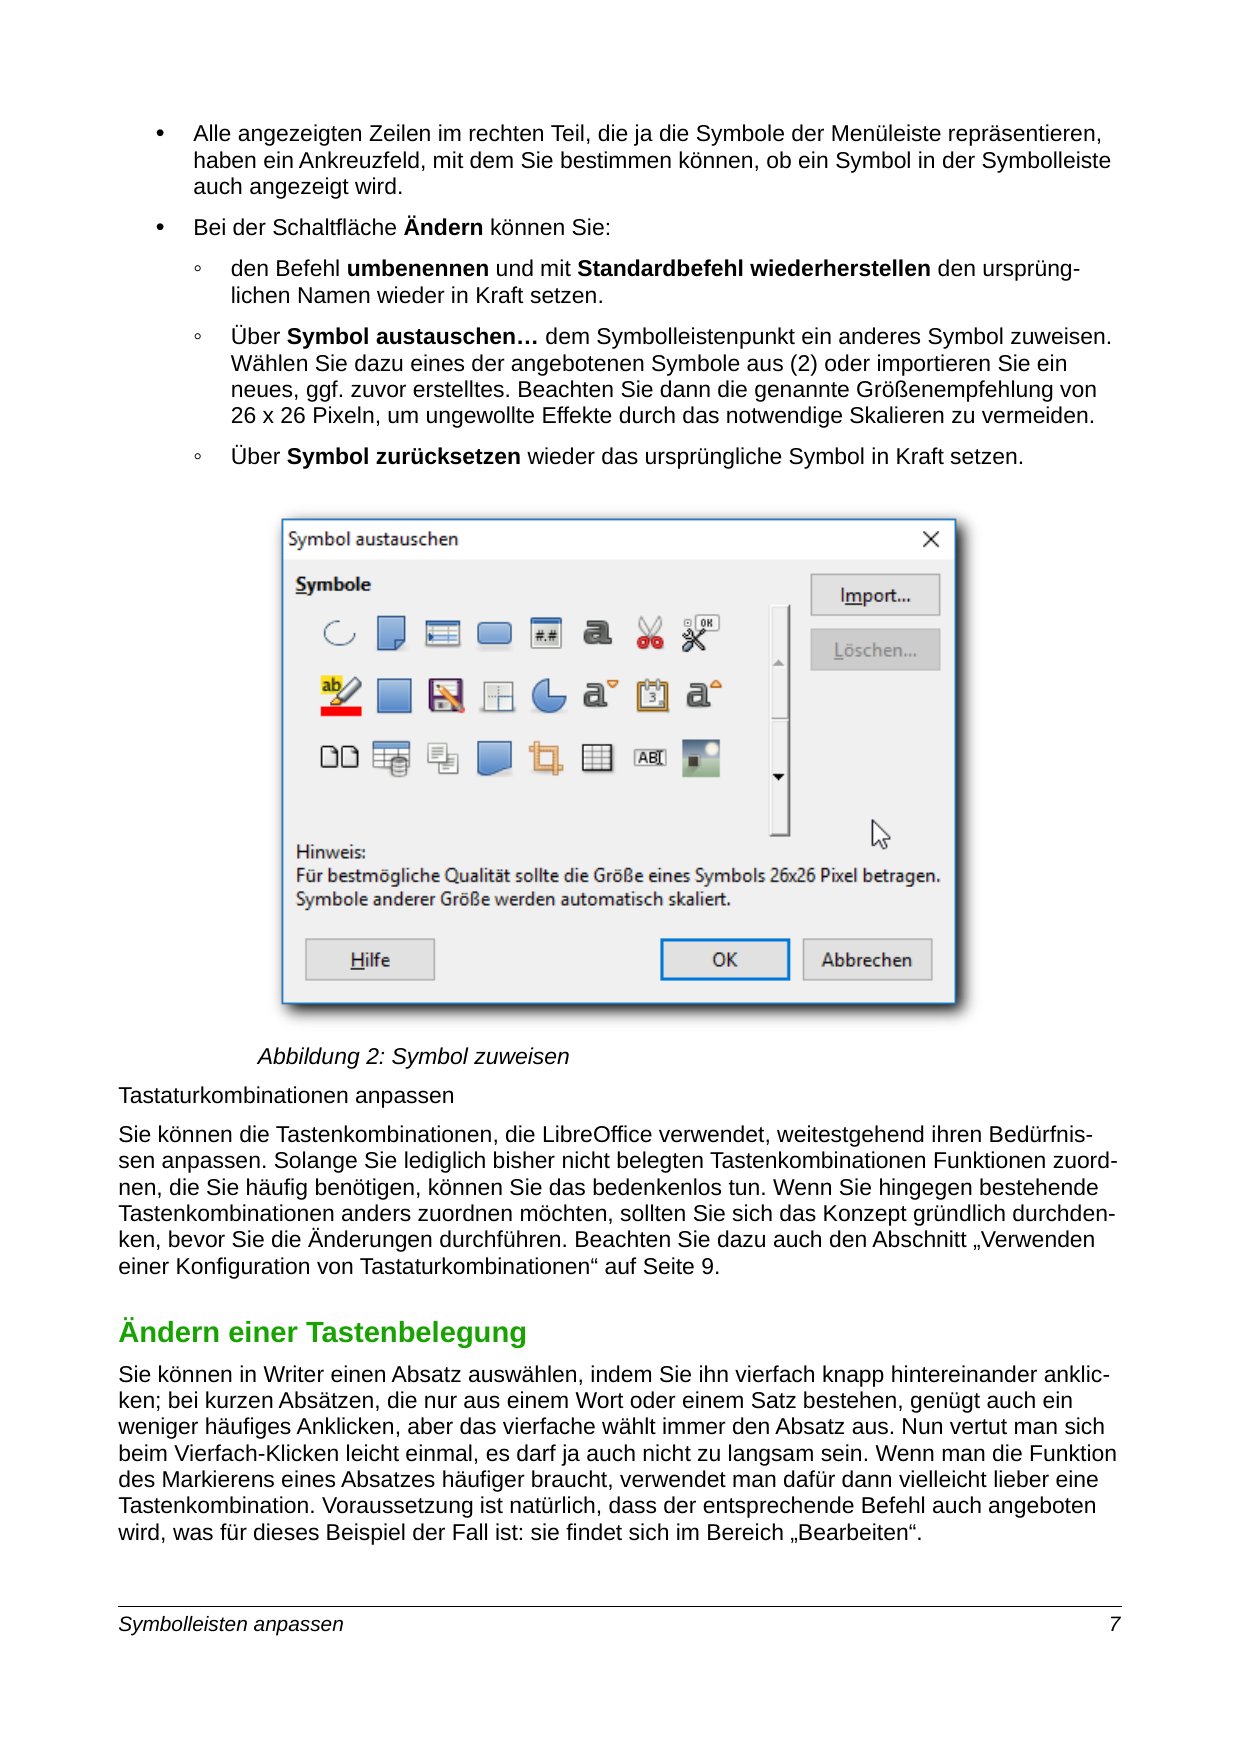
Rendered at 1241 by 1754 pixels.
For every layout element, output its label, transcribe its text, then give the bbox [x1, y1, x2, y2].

list Alle angezeigten Zeilen im rechten Teil, die ja die Symbole der Menüleiste repräsentieren, haben ein Ankreuzfeld, mit dem Sie bestimmen können, ob ein Symbol in der Symbolleiste auch angezeigt wird. [156, 118, 1122, 199]
list Bei der Schaltfläche Ändern können Sie: [156, 212, 1122, 241]
text Sie können die Tastenkombinationen, die LibreOffice verwendet, weitestgehend ihren Bedürfnis­sen anpassen. Solange Sie lediglich bisher nicht belegten Tastenkombinationen Funktionen zuord­nen, die Sie häufig benötigen, können Sie das bedenkenlos tun. Wenn Sie hingegen bestehende Tastenkombinationen anders zuordnen möchten, sollten Sie sich das Konzept gründlich durchden­ken, bevor Sie die Änderungen durchführen. Beachten Sie dazu auch den Abschnitt „Verwenden einer Konfiguration von Tastaturkombinationen“ auf Seite 9. [118, 1121, 1122, 1279]
picture [257, 495, 983, 1031]
list Über Symbol austauschen… dem Symbolleistenpunkt ein anderes Symbol zuweisen. Wählen Sie dazu eines der angebotenen Symbole aus (Abbildung 2) oder importieren Sie ein neues, ggf. zuvor erstelltes. Beachten Sie dann die genannte Größenempfeh­lung von 26 x 26 Pixeln, um ungewollte Effekte durch das notwendige Skalieren zu vermeiden. [193, 321, 1122, 429]
text Sie können in Writer einen Absatz auswählen, indem Sie ihn vierfach knapp hintereinander anklic­ken; bei kurzen Absätzen, die nur aus einem Wort oder einem Satz bestehen, genügt auch ein weniger häufiges Anklicken, aber das vierfache wählt immer den Absatz aus. Nun vertut man sich beim Vierfach-Klicken leicht einmal, es darf ja auch nicht zu langsam sein. Wenn man die Funktion des Markierens eines Absatzes häufiger braucht, verwendet man dafür dann vielleicht lieber eine Tastenkombination. Voraussetzung ist natürlich, dass der entsprechende Befehl auch angeboten wird, was für dieses Beispiel der Fall ist: sie findet sich im Bereich „Bearbeiten“. [118, 1361, 1122, 1545]
list Über Symbol zurücksetzen wieder das ursprüngliche Symbol in Kraft setzen. [193, 441, 1122, 470]
list den Befehl umbenennen und mit Standardbefehl wiederherstellen den ursprüng­lichen Namen wieder in Kraft setzen. [193, 253, 1122, 308]
text Tastaturkombinationen anpassen [118, 1082, 1122, 1108]
text Abbildung 2: Symbol zuweisen [258, 1043, 983, 1070]
subtitle Ändern einer Tastenbelegung [118, 1315, 1122, 1348]
